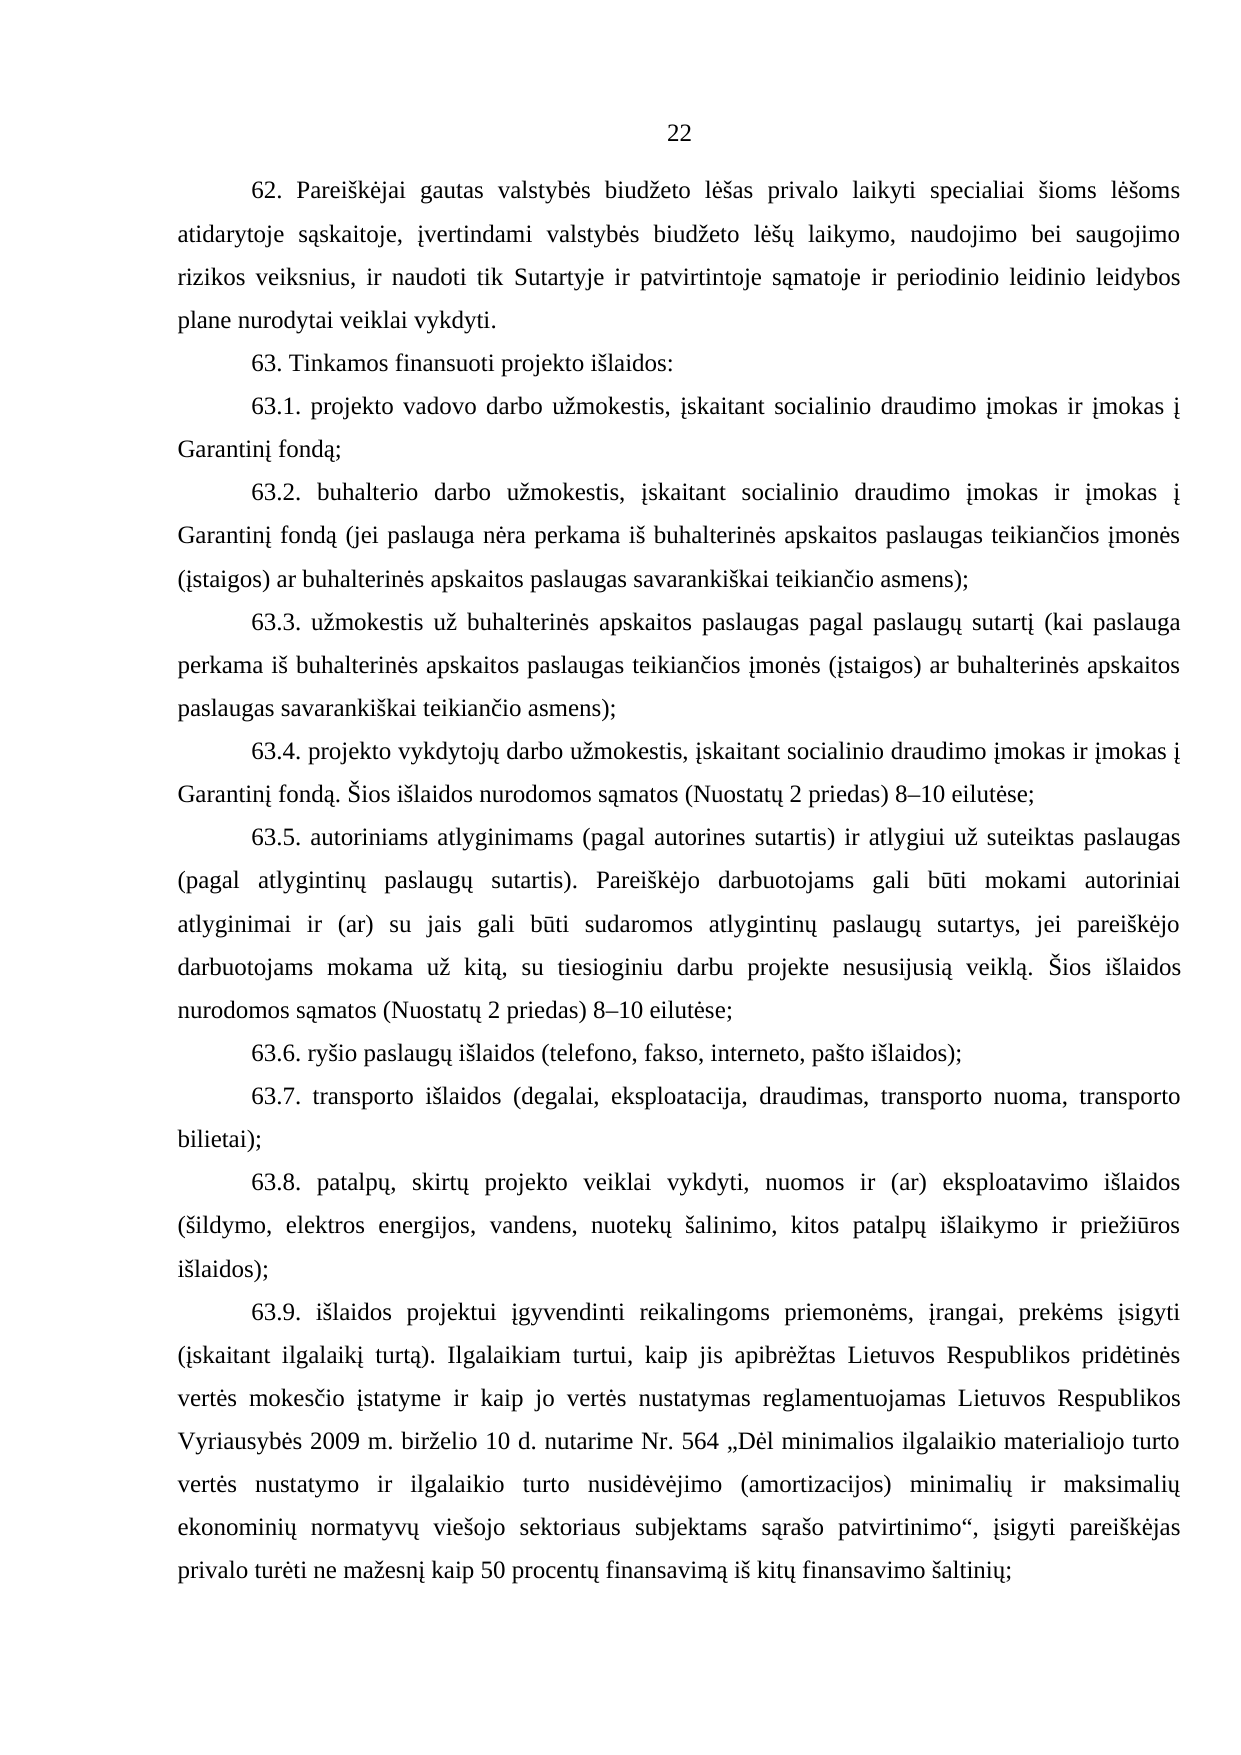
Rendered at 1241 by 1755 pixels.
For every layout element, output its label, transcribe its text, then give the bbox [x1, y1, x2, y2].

text 63. Tinkamos finansuoti projekto išlaidos: [177, 348, 1181, 377]
text 63.9. išlaidos projektui įgyvendinti reikalingoms priemonėms, įrangai, prekėms įsigyti (įskaitant ilgalaikį turtą). Ilgalaikiam turtui, kaip jis apibrėžtas Lietuvos Respublikos pridėtinės vertės mokesčio įstatyme ir kaip jo vertės nustatymas reglamentuojamas Lietuvos Respublikos Vyriausybės 2009 m. birželio 10 d. nutarime Nr. 564 „Dėl minimalios ilgalaikio materialiojo turto vertės nustatymo ir ilgalaikio turto nusidėvėjimo (amortizacijos) minimalių ir maksimalių ekonominių normatyvų viešojo sektoriaus subjektams sąrašo patvirtinimo“, įsigyti pareiškėjas privalo turėti ne mažesnį kaip 50 procentų finansavimą iš kitų finansavimo šaltinių; [177, 1297, 1181, 1584]
text 63.4. projekto vykdytojų darbo užmokestis, įskaitant socialinio draudimo įmokas ir įmokas į Garantinį fondą. Šios išlaidos nurodomos sąmatos (Nuostatų 2 priedas) 8–10 eilutėse; [177, 736, 1181, 808]
text 63.3. užmokestis už buhalterinės apskaitos paslaugas pagal paslaugų sutartį (kai paslauga perkama iš buhalterinės apskaitos paslaugas teikiančios įmonės (įstaigos) ar buhalterinės apskaitos paslaugas savarankiškai teikiančio asmens); [177, 607, 1181, 722]
text 63.2. buhalterio darbo užmokestis, įskaitant socialinio draudimo įmokas ir įmokas į Garantinį fondą (jei paslauga nėra perkama iš buhalterinės apskaitos paslaugas teikiančios įmonės (įstaigos) ar buhalterinės apskaitos paslaugas savarankiškai teikiančio asmens); [177, 477, 1181, 592]
text 63.1. projekto vadovo darbo užmokestis, įskaitant socialinio draudimo įmokas ir įmokas į Garantinį fondą; [177, 391, 1181, 463]
text 62. Pareiškėjai gautas valstybės biudžeto lėšas privalo laikyti specialiai šioms lėšoms atidarytoje sąskaitoje, įvertindami valstybės biudžeto lėšų laikymo, naudojimo bei saugojimo rizikos veiksnius, ir naudoti tik Sutartyje ir patvirtintoje sąmatoje ir periodinio leidinio leidybos plane nurodytai veiklai vykdyti. [177, 176, 1181, 334]
text 63.6. ryšio paslaugų išlaidos (telefono, fakso, interneto, pašto išlaidos); [177, 1038, 1181, 1067]
text 63.7. transporto išlaidos (degalai, eksploatacija, draudimas, transporto nuoma, transporto bilietai); [177, 1081, 1181, 1153]
text 63.5. autoriniams atlyginimams (pagal autorines sutartis) ir atlygiui už suteiktas paslaugas (pagal atlygintinų paslaugų sutartis). Pareiškėjo darbuotojams gali būti mokami autoriniai atlyginimai ir (ar) su jais gali būti sudaromos atlygintinų paslaugų sutartys, jei pareiškėjo darbuotojams mokama už kitą, su tiesioginiu darbu projekte nesusijusią veiklą. Šios išlaidos nurodomos sąmatos (Nuostatų 2 priedas) 8–10 eilutėse; [177, 822, 1181, 1024]
text 63.8. patalpų, skirtų projekto veiklai vykdyti, nuomos ir (ar) eksploatavimo išlaidos (šildymo, elektros energijos, vandens, nuotekų šalinimo, kitos patalpų išlaikymo ir priežiūros išlaidos); [177, 1167, 1181, 1282]
